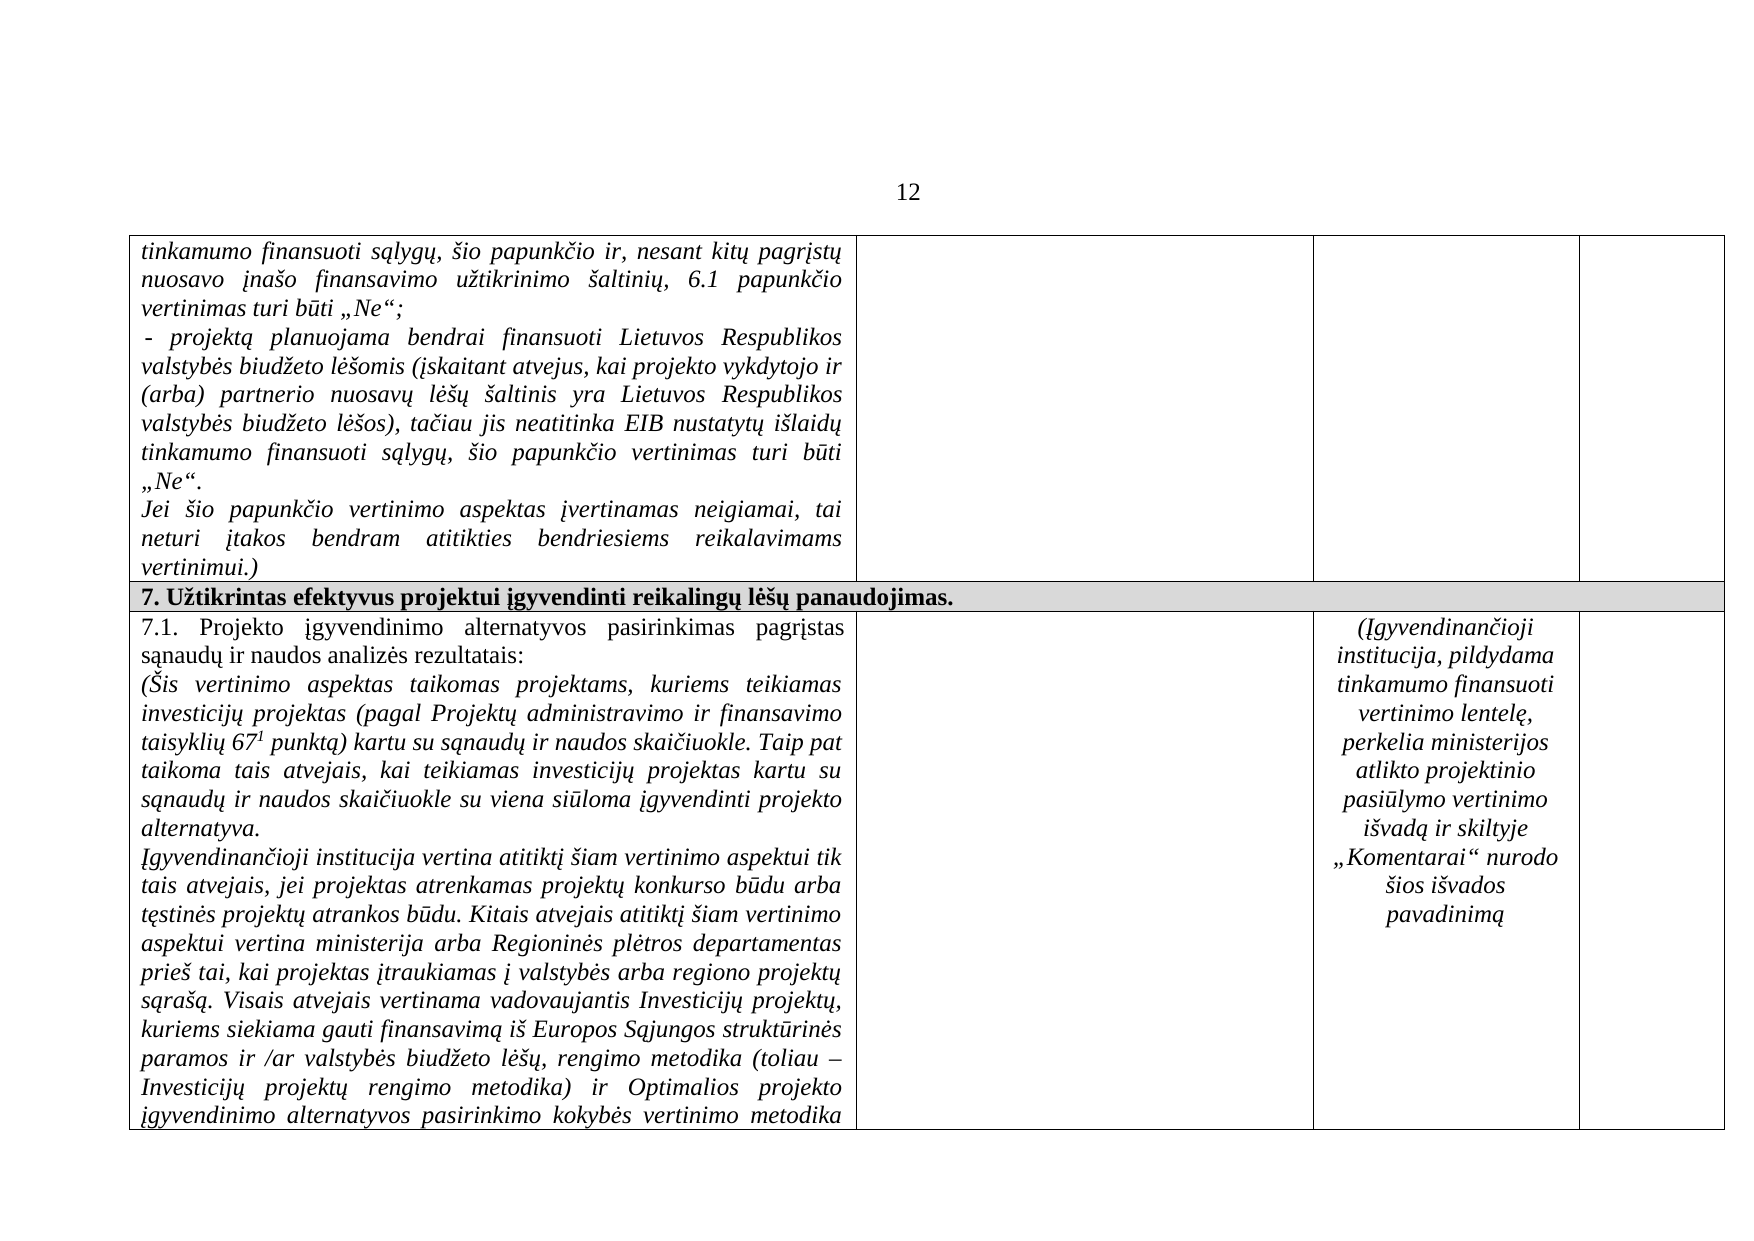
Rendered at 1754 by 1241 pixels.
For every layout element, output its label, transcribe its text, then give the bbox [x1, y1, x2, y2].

table_cell 7. Užtikrintas efektyvus projektui įgyvendinti reikalingų lėšų panaudojimas. [130, 582, 1724, 611]
table_cell 6.4. Projektas atitinka Europos investicijų banko (toliau – EIB) nustatytas išlaidų tinkamumo finansuoti sąlygas. (Šis vertinimo aspektas taikomas tik tais atvejais, jei projektą planuojama bendrai finansuoti iš Lietuvos Respublikos valstybės biudžeto lėšų (įskaitant atvejus, kai projekto vykdytojo ir (arba) partnerio nuosavų lėšų šaltinis yra Lietuvos Respublikos valstybės biudžeto lėšos) arba projekto visą nuosavų lėšų sumą ar jos dalį planuojama bendrai finansuoti iš projekto vykdytojui ir (arba) partneriui perskolintų EIB paskolos lėšų, vadovaujantis Europos investicijų banko paskolos, skirtos iš 2014–2020 m. Europos Sąjungos fondų investicijų veiksmų programos lėšų bendrai finansuojamiems projektams įgyvendinti, perskolinimo gairių, skelbiamų svetainėse www.finmin.lrv.lt ir www.esinvesticijos.lt, nuostatomis. Atsakant į šį klausimą įvertinama projekto atitiktis EIB nustatytoms išlaidų tinkamumo finansuoti sąlygoms, vadovaujantis Projektų administravimo ir finansavimo taisyklių 11 priede nustatyta tvarka. Tuo atveju, kai: - projekto visą nuosavų lėšų sumą ar jos dalį planuojama bendrai finansuoti iš projekto vykdytojui ir (arba) partneriui perskolintų EIB paskolos lėšų, tačiau projektas neatitinka EIB nustatytų išlaidų tinkamumo finansuoti sąlygų, šio papunkčio ir, nesant kitų pagrįstų nuosavo įnašo finansavimo užtikrinimo šaltinių, 6.1 papunkčio vertinimas turi būti „Ne“; - projektą planuojama bendrai finansuoti Lietuvos Respublikos valstybės biudžeto lėšomis (įskaitant atvejus, kai projekto vykdytojo ir (arba) partnerio nuosavų lėšų šaltinis yra Lietuvos Respublikos valstybės biudžeto lėšos), tačiau jis neatitinka EIB nustatytų išlaidų tinkamumo finansuoti sąlygų, šio papunkčio vertinimas turi būti „Ne“. Jei šio papunkčio vertinimo aspektas įvertinamas neigiamai, tai neturi įtakos bendram atitikties bendriesiems reikalavimams vertinimui.) [130, 236, 856, 581]
table_cell 7.1. Projekto įgyvendinimo alternatyvos pasirinkimas pagrįstas sąnaudų ir naudos analizės rezultatais: (Šis vertinimo aspektas taikomas projektams, kuriems teikiamas investicijų projektas (pagal Projektų administravimo ir finansavimo taisyklių 671 punktą) kartu su sąnaudų ir naudos skaičiuokle. Taip pat taikoma tais atvejais, kai teikiamas investicijų projektas kartu su sąnaudų ir naudos skaičiuokle su viena siūloma įgyvendinti projekto alternatyva. Įgyvendinančioji institucija vertina atitiktį šiam vertinimo aspektui tik tais atvejais, jei projektas atrenkamas projektų konkurso būdu arba tęstinės projektų atrankos būdu. Kitais atvejais atitiktį šiam vertinimo aspektui vertina ministerija arba Regioninės plėtros departamentas prieš tai, kai projektas įtraukiamas į valstybės arba regiono projektų sąrašą. Visais atvejais vertinama vadovaujantis Investicijų projektų, kuriems siekiama gauti finansavimą iš Europos Sąjungos struktūrinės paramos ir /ar valstybės biudžeto lėšų, rengimo metodika (toliau – Investicijų projektų rengimo metodika) ir Optimalios projekto įgyvendinimo alternatyvos pasirinkimo kokybės vertinimo metodika [130, 612, 856, 1129]
table_cell [857, 612, 1313, 1129]
table_cell (Įgyvendinančioji institucija, pildydama tinkamumo finansuoti vertinimo lentelę, perkelia ministerijos atlikto projektinio pasiūlymo vertinimo išvadą ir skiltyje „Komentarai“ nurodo šios išvados pavadinimą [1314, 612, 1579, 1129]
table_cell [1314, 236, 1579, 581]
table_cell [1580, 612, 1724, 1129]
table_cell [857, 236, 1313, 581]
table_cell [1580, 236, 1724, 581]
